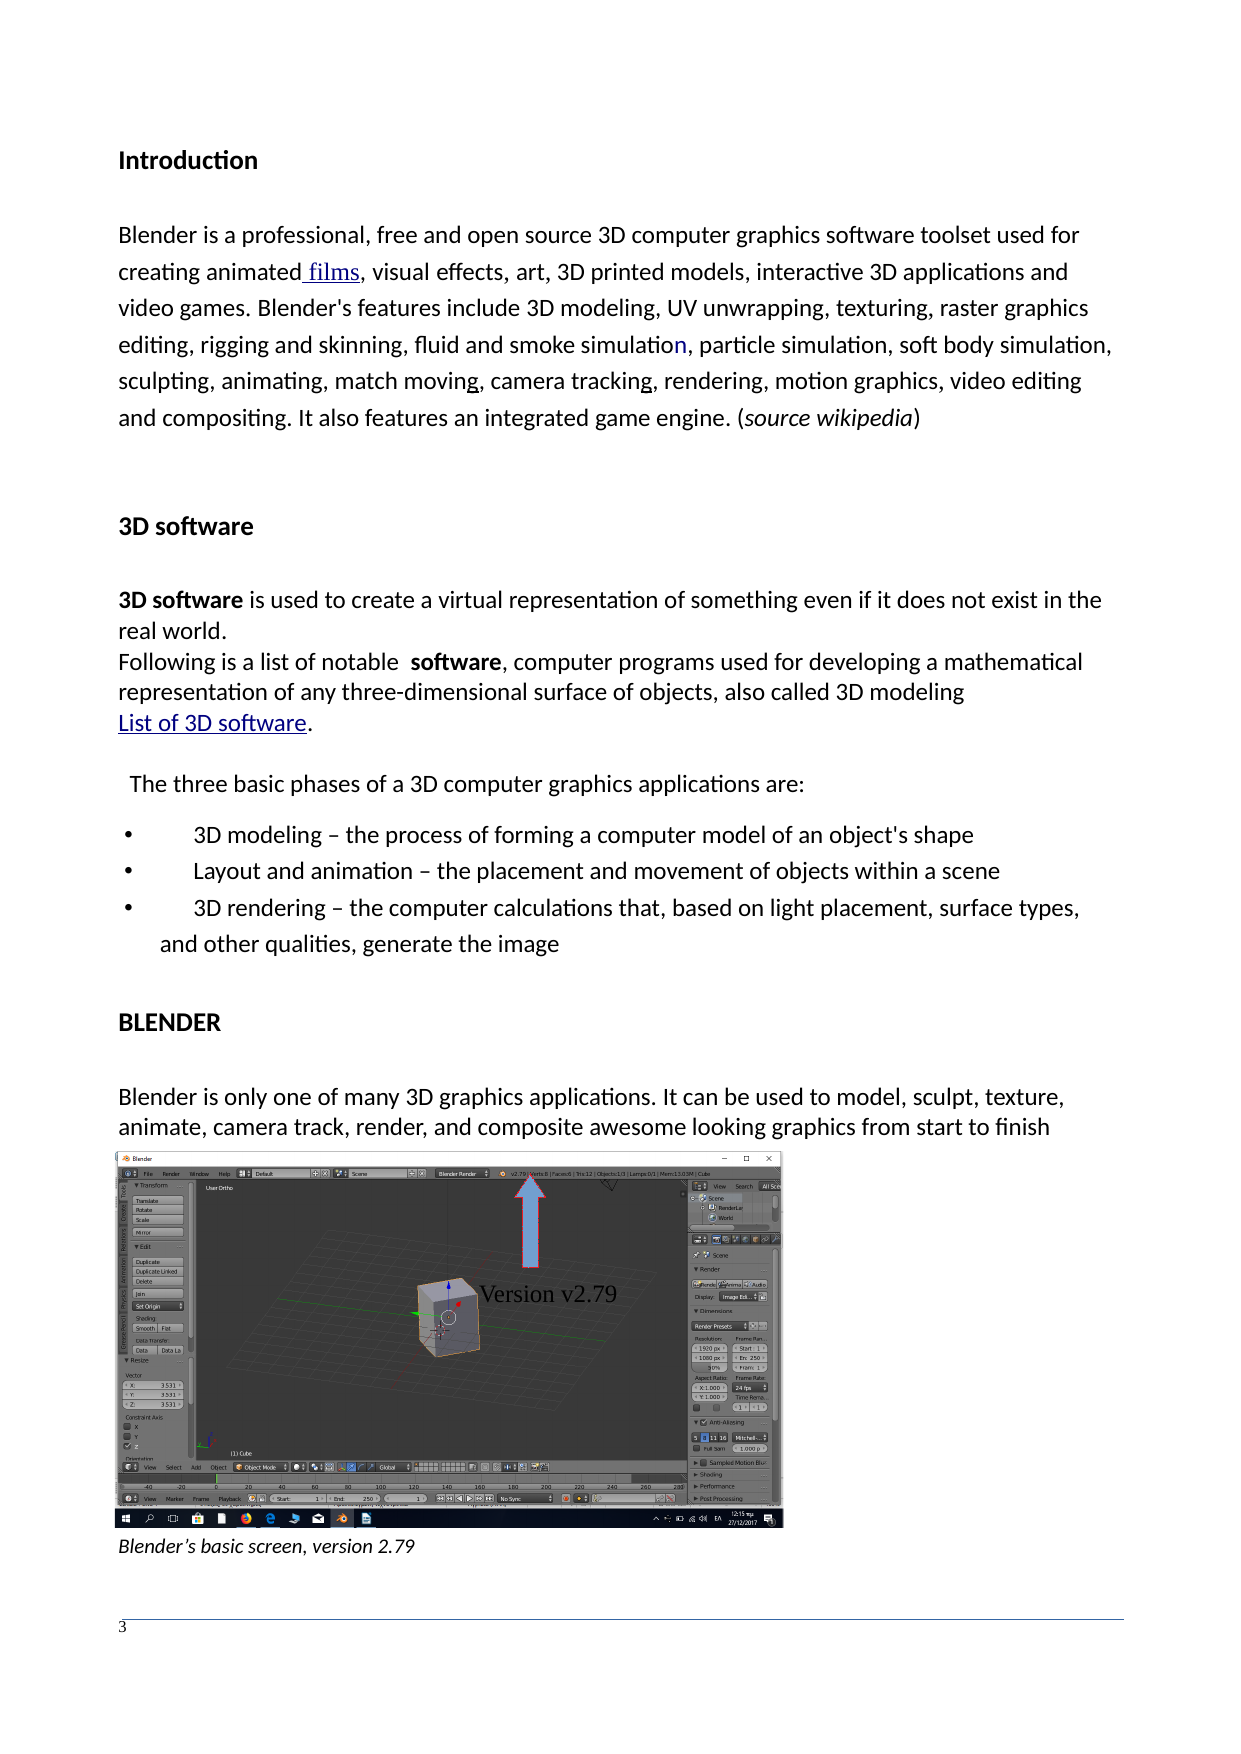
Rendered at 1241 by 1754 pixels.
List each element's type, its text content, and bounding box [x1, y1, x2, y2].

text Following is a list of notable software, computer programs used for developing a mathematical representation of any three-dimensional surface of objects, also called 3D modeling [118, 646, 1122, 707]
subtitle BLENDER [118, 1005, 1122, 1038]
list 3D rendering – the computer calculations that, based on light placement, surface types, and other qualities, generate the image [124, 892, 1122, 959]
list 3D modeling – the process of forming a computer model of an object's shape [124, 819, 1122, 849]
text Blender is a professional, free and open source 3D computer graphics software toolset used for creating animated films, visual effects, art, 3D printed models, interactive 3D applications and video games. Blender's features include 3D modeling, UV unwrapping, texturing, raster graphics editing, rigging and skinning, fluid and smoke simulation, particle simulation, soft body simulation, sculpting, animating, match moving, camera tracking, rendering, motion graphics, video editing and compositing. It also features an integrated game engine. (source wikipedia) [118, 219, 1122, 432]
text The three basic phases of a 3D computer graphics applications are: [118, 768, 1122, 798]
subtitle 3D software [118, 509, 1122, 542]
text List of 3D software. [118, 707, 1122, 737]
list Layout and animation – the placement and movement of objects within a scene [124, 856, 1122, 886]
subtitle Introduction [118, 143, 1122, 176]
text Blender is only one of many 3D graphics applications. It can be used to model, sculpt, texture, animate, camera track, render, and composite awesome looking graphics from start to finish [118, 1081, 1122, 1142]
picture [114, 1151, 784, 1528]
text Blender’s basic screen, version 2.79 [118, 1533, 1122, 1559]
text 3D software is used to create a virtual representation of something even if it does not exist in the real world. [118, 585, 1122, 646]
